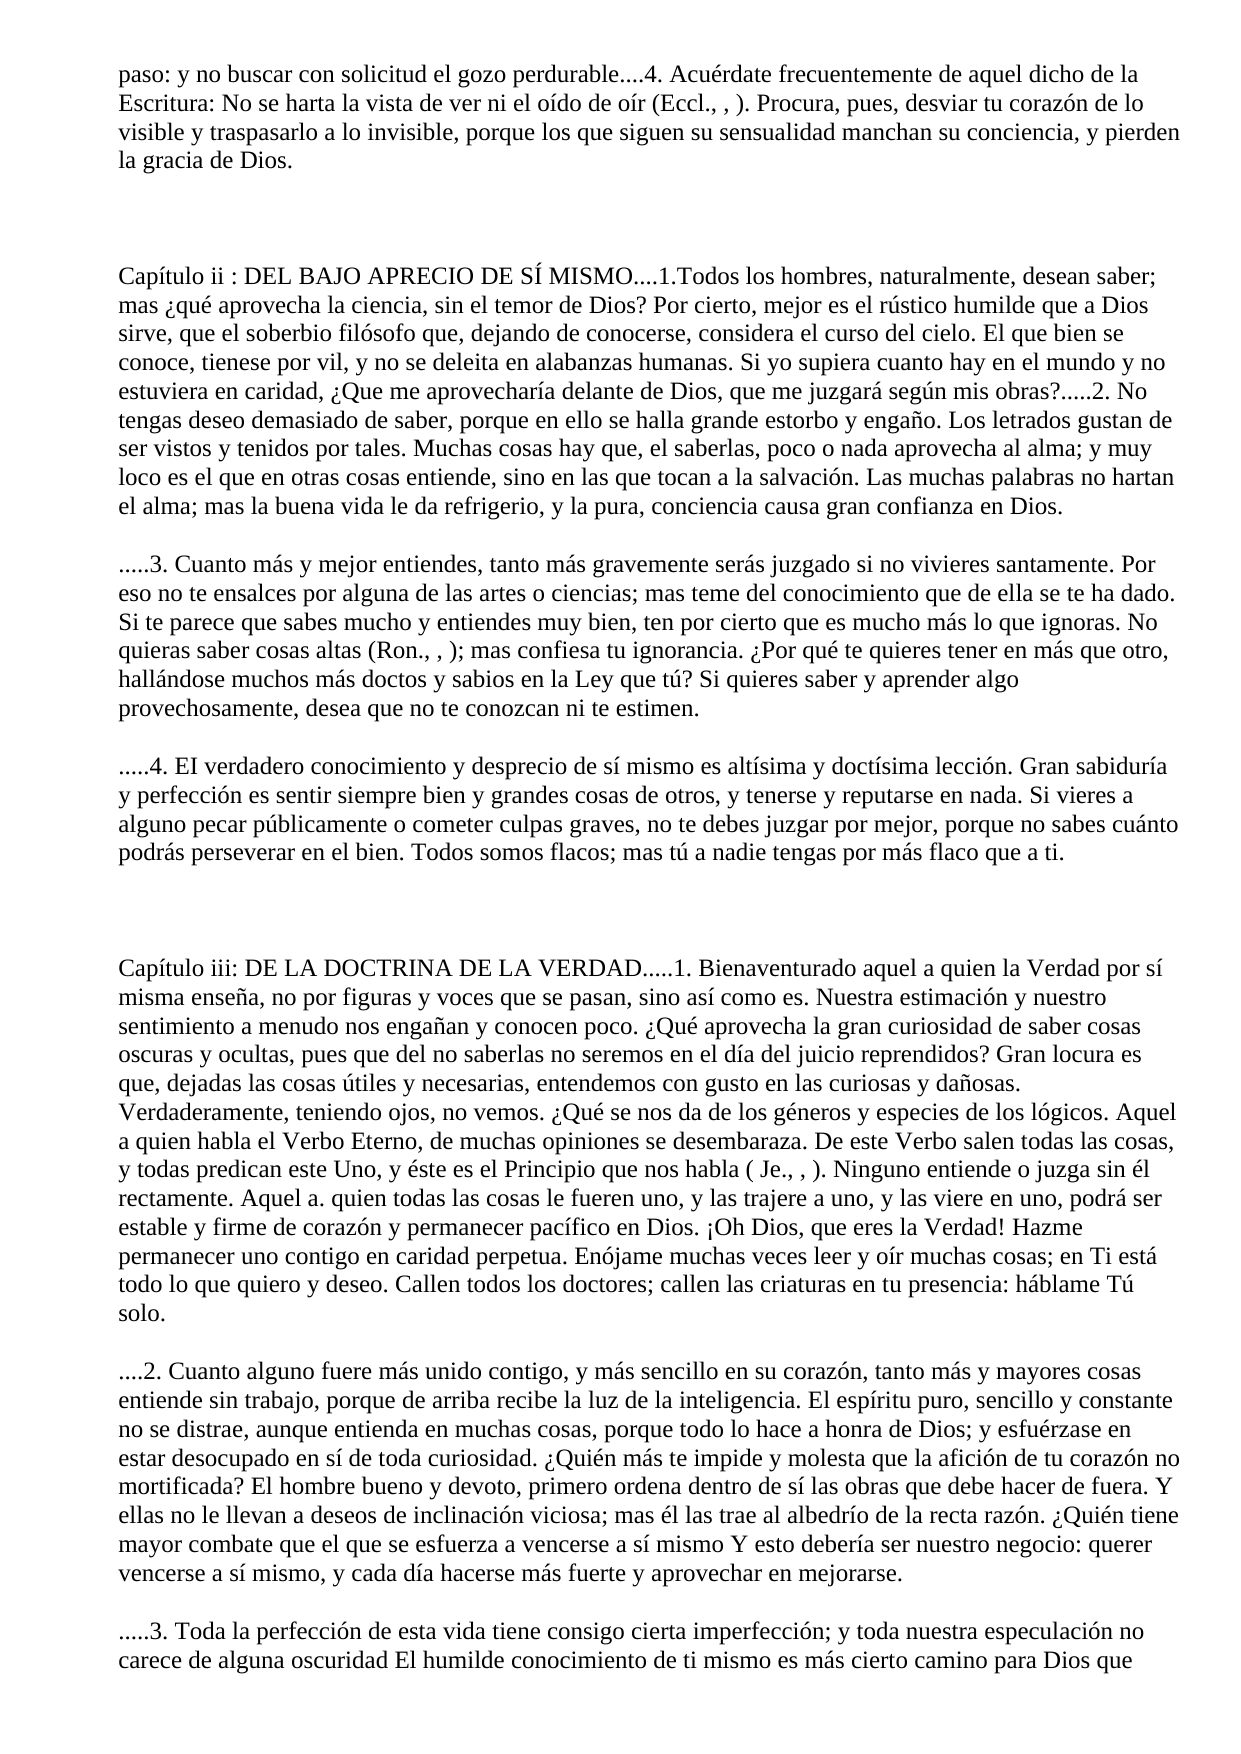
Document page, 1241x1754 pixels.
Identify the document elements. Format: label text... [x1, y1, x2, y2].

text Capítulo iii: DE LA DOCTRINA DE LA VERDAD.....1. Bienaventurado aquel a quien la Verdad por sí misma enseña, no por figuras y voces que se pasan, sino así como es. Nuestra estimación y nuestro sentimiento a menudo nos engañan y conocen poco. ¿Qué aprovecha la gran curiosidad de saber cosas oscuras y ocultas, pues que del no saberlas no seremos en el día del juicio reprendidos? Gran locura es que, dejadas las cosas útiles y necesarias, entendemos con gusto en las curiosas y dañosas. Verdaderamente, teniendo ojos, no vemos. ¿Qué se nos da de los géneros y especies de los lógicos. Aquel a quien habla el Verbo Eterno, de muchas opiniones se desembaraza. De este Verbo salen todas las cosas, y todas predican este Uno, y éste es el Principio que nos habla ( Je., , ). Ninguno entiende o juzga sin él rectamente. Aquel a. quien todas las cosas le fueren uno, y las trajere a uno, y las viere en uno, podrá ser estable y firme de corazón y permanecer pacífico en Dios. ¡Oh Dios, que eres la Verdad! Hazme permanecer uno contigo en caridad perpetua. Enójame muchas veces leer y oír muchas cosas; en Ti está todo lo que quiero y deseo. Callen todos los doctores; callen las criaturas en tu presencia: háblame Tú solo. [118, 953, 1181, 1327]
text .....3. Cuanto más y mejor entiendes, tanto más gravemente serás juzgado si no vivieres santamente. Por eso no te ensalces por alguna de las artes o ciencias; mas teme del conocimiento que de ella se te ha dado. Si te parece que sabes mucho y entiendes muy bien, ten por cierto que es mucho más lo que ignoras. No quieras saber cosas altas (Ron., , ); mas confiesa tu ignorancia. ¿Por qué te quieres tener en más que otro, hallándose muchos más doctos y sabios en la Ley que tú? Si quieres saber y aprender algo provechosamente, desea que no te conozcan ni te estimen. [118, 549, 1181, 722]
text .....4. EI verdadero conocimiento y desprecio de sí mismo es altísima y doctísima lección. Gran sabiduría y perfección es sentir siempre bien y grandes cosas de otros, y tenerse y reputarse en nada. Si vieres a alguno pecar públicamente o cometer culpas graves, no te debes juzgar por mejor, porque no sabes cuánto podrás perseverar en el bien. Todos somos flacos; mas tú a nadie tengas por más flaco que a ti. [118, 751, 1181, 924]
text Capítulo ii : DEL BAJO APRECIO DE SÍ MISMO....1.Todos los hombres, naturalmente, desean saber; mas ¿qué aprovecha la ciencia, sin el temor de Dios? Por cierto, mejor es el rústico humilde que a Dios sirve, que el soberbio filósofo que, dejando de conocerse, considera el curso del cielo. El que bien se conoce, tienese por vil, y no se deleita en alabanzas humanas. Si yo supiera cuanto hay en el mundo y no estuviera en caridad, ¿Que me aprovecharía delante de Dios, que me juzgará según mis obras?.....2. No tengas deseo demasiado de saber, porque en ello se halla grande estorbo y engaño. Los letrados gustan de ser vistos y tenidos por tales. Muchas cosas hay que, el saberlas, poco o nada aprovecha al alma; y muy loco es el que en otras cosas entiende, sino en las que tocan a la salvación. Las muchas palabras no hartan el alma; mas la buena vida le da refrigerio, y la pura, conciencia causa gran confianza en Dios. [118, 261, 1181, 520]
text .....3. Toda la perfección de esta vida tiene consigo cierta imperfección; y toda nuestra especulación no carece de alguna oscuridad El humilde conocimiento de ti mismo es más cierto camino para Dios que [118, 1616, 1181, 1673]
text paso: y no buscar con solicitud el gozo perdurable....4. Acuérdate frecuentemente de aquel dicho de la Escritura: No se harta la vista de ver ni el oído de oír (Eccl., , ). Procura, pues, desviar tu corazón de lo visible y traspasarlo a lo invisible, porque los que siguen su sensualidad manchan su conciencia, y pierden la gracia de Dios. [118, 59, 1181, 232]
text ....2. Cuanto alguno fuere más unido contigo, y más sencillo en su corazón, tanto más y mayores cosas entiende sin trabajo, porque de arriba recibe la luz de la inteligencia. El espíritu puro, sencillo y constante no se distrae, aunque entienda en muchas cosas, porque todo lo hace a honra de Dios; y esfuérzase en estar desocupado en sí de toda curiosidad. ¿Quién más te impide y molesta que la afición de tu corazón no mortificada? El hombre bueno y devoto, primero ordena dentro de sí las obras que debe hacer de fuera. Y ellas no le llevan a deseos de inclinación viciosa; mas él las trae al albedrío de la recta razón. ¿Quién tiene mayor combate que el que se esfuerza a vencerse a sí mismo Y esto debería ser nuestro negocio: querer vencerse a sí mismo, y cada día hacerse más fuerte y aprovechar en mejorarse. [118, 1356, 1181, 1586]
